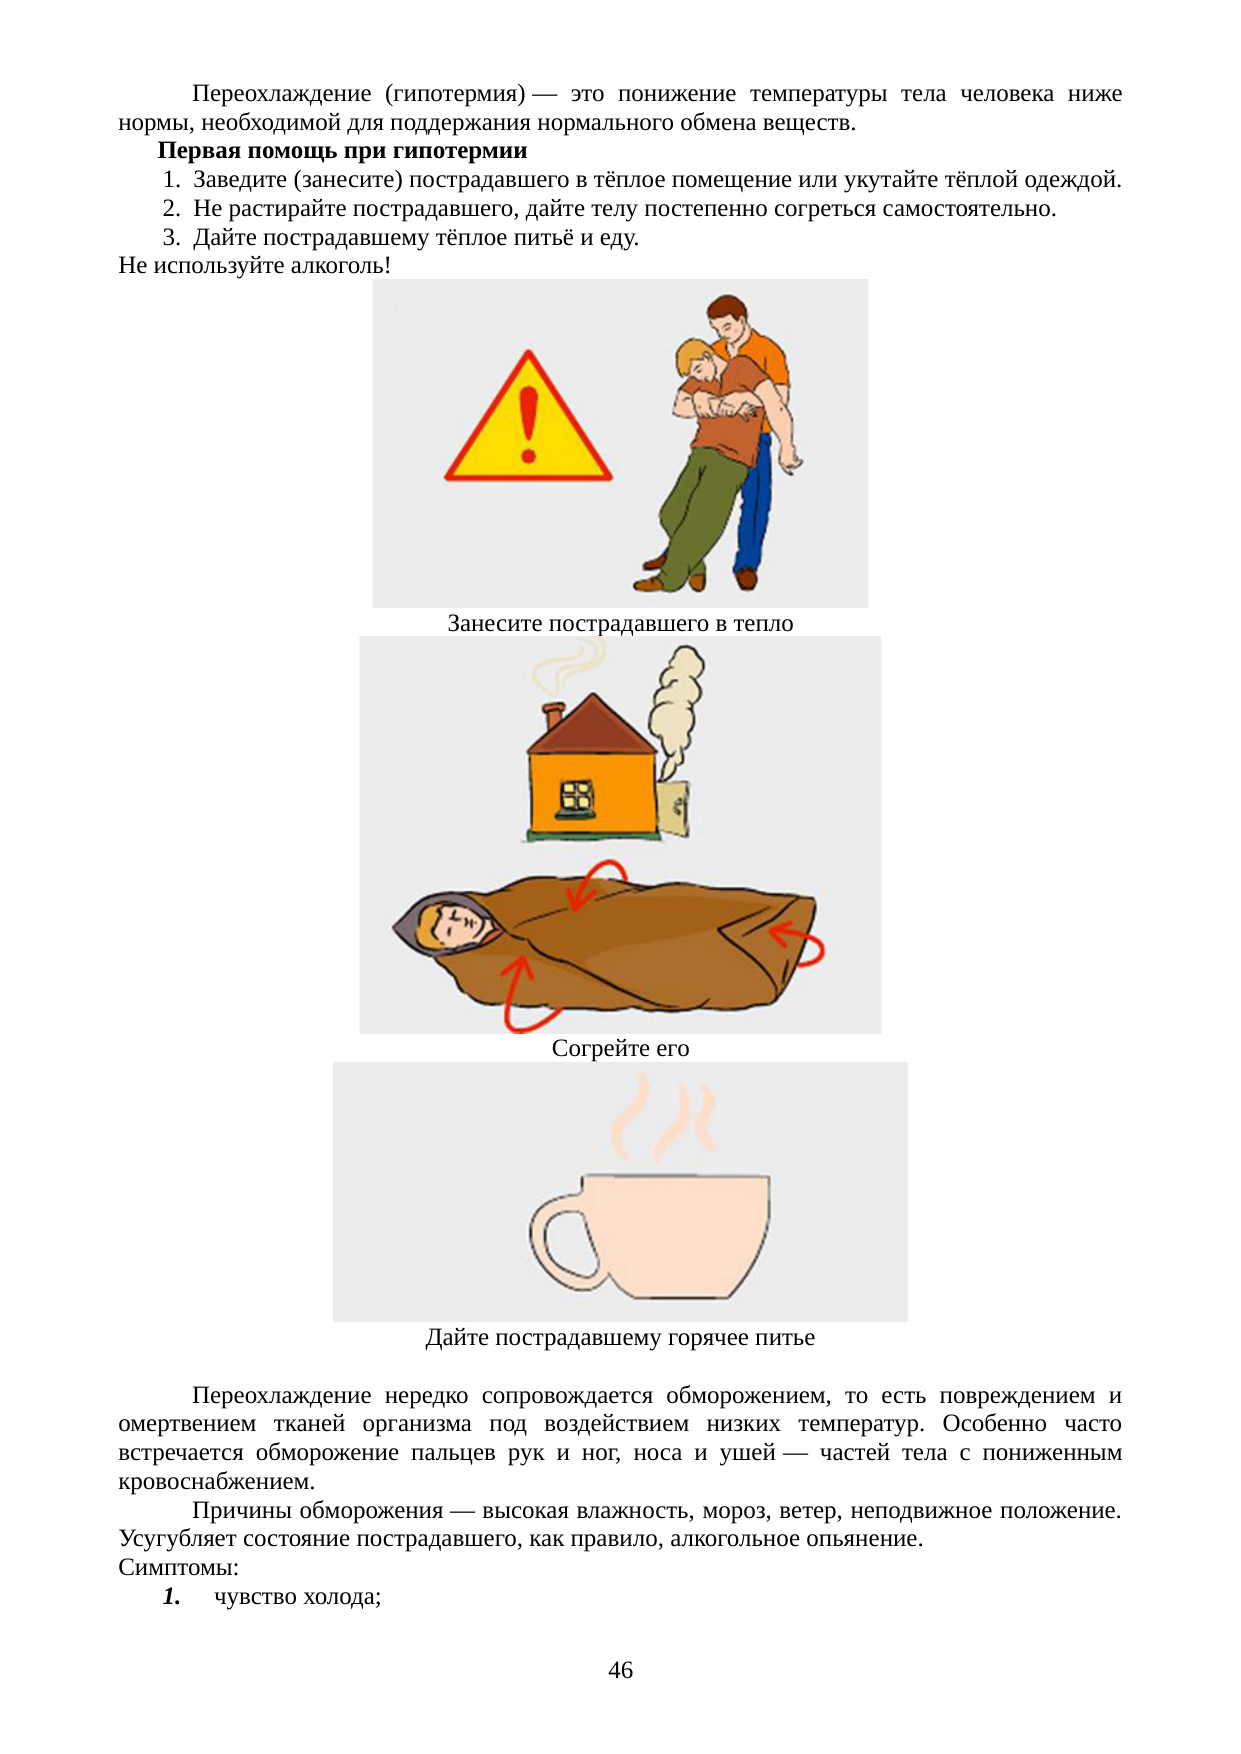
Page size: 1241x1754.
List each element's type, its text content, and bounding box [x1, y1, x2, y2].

list Дайте пострадавшему тёплое питьё и еду. [118, 222, 1123, 251]
text Дайте пострадавшему горячее питье [118, 1062, 1123, 1351]
text Занесите пострадавшего в тепло [118, 279, 1123, 637]
list Не растирайте пострадавшего, дайте телу постепенно согреться самостоятельно. [118, 193, 1123, 222]
list Заведите (занесите) пострадавшего в тёплое помещение или укутайте тёплой одеждой. [118, 164, 1123, 193]
text Первая помощь при гипотермии [118, 136, 1123, 164]
text Переохлаждение (гипотермия) — это понижение температуры тела человека ниже нормы, необходимой для поддержания нормального обмена веществ. [118, 78, 1123, 136]
text Не используйте алкоголь! [118, 251, 1123, 279]
text Переохлаждение нередко сопровождается обморожением, то есть повреждением и омертвением тканей организма под воздействием низких температур. Особенно часто встречается обморожение пальцев рук и ног, носа и ушей — частей тела с пониженным кровоснабжением. [118, 1380, 1123, 1495]
text Согрейте его [118, 637, 1123, 1062]
text Симптомы: [118, 1552, 1123, 1581]
picture [359, 636, 882, 1034]
picture [372, 279, 869, 608]
picture [333, 1062, 908, 1322]
list чувство холода; [140, 1581, 1123, 1610]
text Причины обморожения — высокая влажность, мороз, ветер, неподвижное положение. Усугубляет состояние пострадавшего, как правило, алкогольное опьянение. [118, 1495, 1123, 1552]
